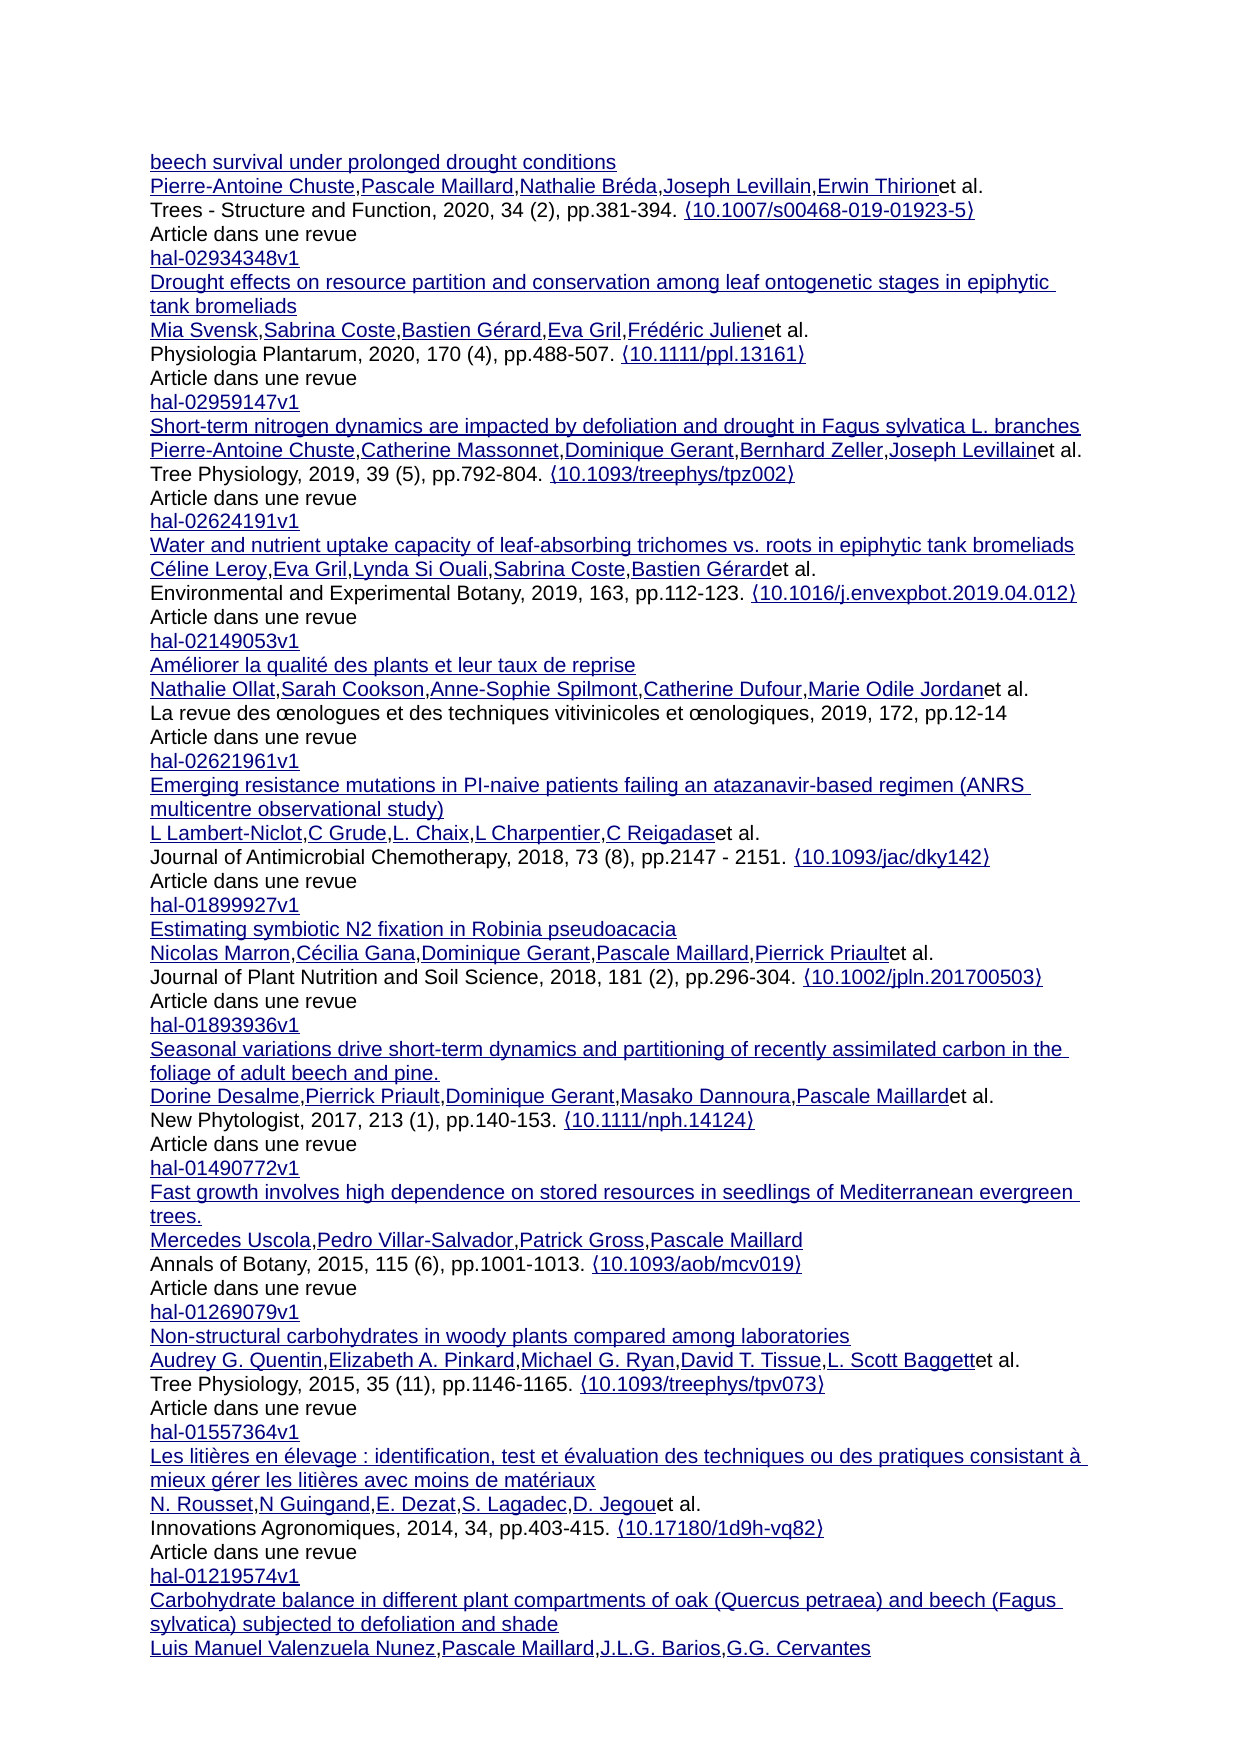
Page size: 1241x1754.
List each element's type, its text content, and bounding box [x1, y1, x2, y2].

table_cell Emerging resistance mutations in PI-naive patients failing an atazanavir-based regimen (ANRS multicentre observational study) L Lambert-Niclot,C Grude,L. Chaix,L Charpentier,C Reigadaset al. Journal of Antimicrobial Chemotherapy, 2018, 73 (8), pp.2147 - 2151. ⟨10.1093/jac/dky142⟩ Article dans une revue hal-01899927v1 [150, 773, 1090, 917]
table_cell Fast growth involves high dependence on stored resources in seedlings of Mediterranean evergreen trees. Mercedes Uscola,Pedro Villar-Salvador,Patrick Gross,Pascale Maillard Annals of Botany, 2015, 115 (6), pp.1001-1013. ⟨10.1093/aob/mcv019⟩ Article dans une revue hal-01269079v1 [150, 1180, 1090, 1324]
table_cell Les litières en élevage : identification, test et évaluation des techniques ou des pratiques consistant à mieux gérer les litières avec moins de matériaux N. Rousset,N Guingand,E. Dezat,S. Lagadec,D. Jegouet al. Innovations Agronomiques, 2014, 34, pp.403-415. ⟨10.17180/1d9h-vq82⟩ Article dans une revue hal-01219574v1 [150, 1444, 1090, 1587]
table_cell beech survival under prolonged drought conditions Pierre-Antoine Chuste,Pascale Maillard,Nathalie Bréda,Joseph Levillain,Erwin Thirionet al. Trees - Structure and Function, 2020, 34 (2), pp.381-394. ⟨10.1007/s00468-019-01923-5⟩ Article dans une revue hal-02934348v1 [150, 150, 1090, 270]
table_cell Short-term nitrogen dynamics are impacted by defoliation and drought in Fagus sylvatica L. branches Pierre-Antoine Chuste,Catherine Massonnet,Dominique Gerant,Bernhard Zeller,Joseph Levillainet al. Tree Physiology, 2019, 39 (5), pp.792-804. ⟨10.1093/treephys/tpz002⟩ Article dans une revue hal-02624191v1 [150, 414, 1090, 533]
table_cell Carbohydrate balance in different plant compartments of oak (Quercus petraea) and beech (Fagus sylvatica) subjected to defoliation and shade Luis Manuel Valenzuela Nunez,Pascale Maillard,J.L.G. Barios,G.G. Cervantes [150, 1588, 1090, 1659]
table_cell Non-structural carbohydrates in woody plants compared among laboratories Audrey G. Quentin,Elizabeth A. Pinkard,Michael G. Ryan,David T. Tissue,L. Scott Baggettet al. Tree Physiology, 2015, 35 (11), pp.1146-1165. ⟨10.1093/treephys/tpv073⟩ Article dans une revue hal-01557364v1 [150, 1324, 1090, 1444]
table_cell Drought effects on resource partition and conservation among leaf ontogenetic stages in epiphytic tank bromeliads Mia Svensk,Sabrina Coste,Bastien Gérard,Eva Gril,Frédéric Julienet al. Physiologia Plantarum, 2020, 170 (4), pp.488-507. ⟨10.1111/ppl.13161⟩ Article dans une revue hal-02959147v1 [150, 270, 1090, 413]
table_cell Seasonal variations drive short-term dynamics and partitioning of recently assimilated carbon in the foliage of adult beech and pine. Dorine Desalme,Pierrick Priault,Dominique Gerant,Masako Dannoura,Pascale Maillardet al. New Phytologist, 2017, 213 (1), pp.140-153. ⟨10.1111/nph.14124⟩ Article dans une revue hal-01490772v1 [150, 1036, 1090, 1180]
table_cell Estimating symbiotic N2 fixation in Robinia pseudoacacia Nicolas Marron,Cécilia Gana,Dominique Gerant,Pascale Maillard,Pierrick Priaultet al. Journal of Plant Nutrition and Soil Science, 2018, 181 (2), pp.296-304. ⟨10.1002/jpln.201700503⟩ Article dans une revue hal-01893936v1 [150, 917, 1090, 1036]
table_cell Améliorer la qualité des plants et leur taux de reprise Nathalie Ollat,Sarah Cookson,Anne-Sophie Spilmont,Catherine Dufour,Marie Odile Jordanet al. La revue des œnologues et des techniques vitivinicoles et œnologiques, 2019, 172, pp.12-14 Article dans une revue hal-02621961v1 [150, 653, 1090, 773]
table_cell Water and nutrient uptake capacity of leaf-absorbing trichomes vs. roots in epiphytic tank bromeliads Céline Leroy,Eva Gril,Lynda Si Ouali,Sabrina Coste,Bastien Gérardet al. Environmental and Experimental Botany, 2019, 163, pp.112-123. ⟨10.1016/j.envexpbot.2019.04.012⟩ Article dans une revue hal-02149053v1 [150, 533, 1090, 653]
